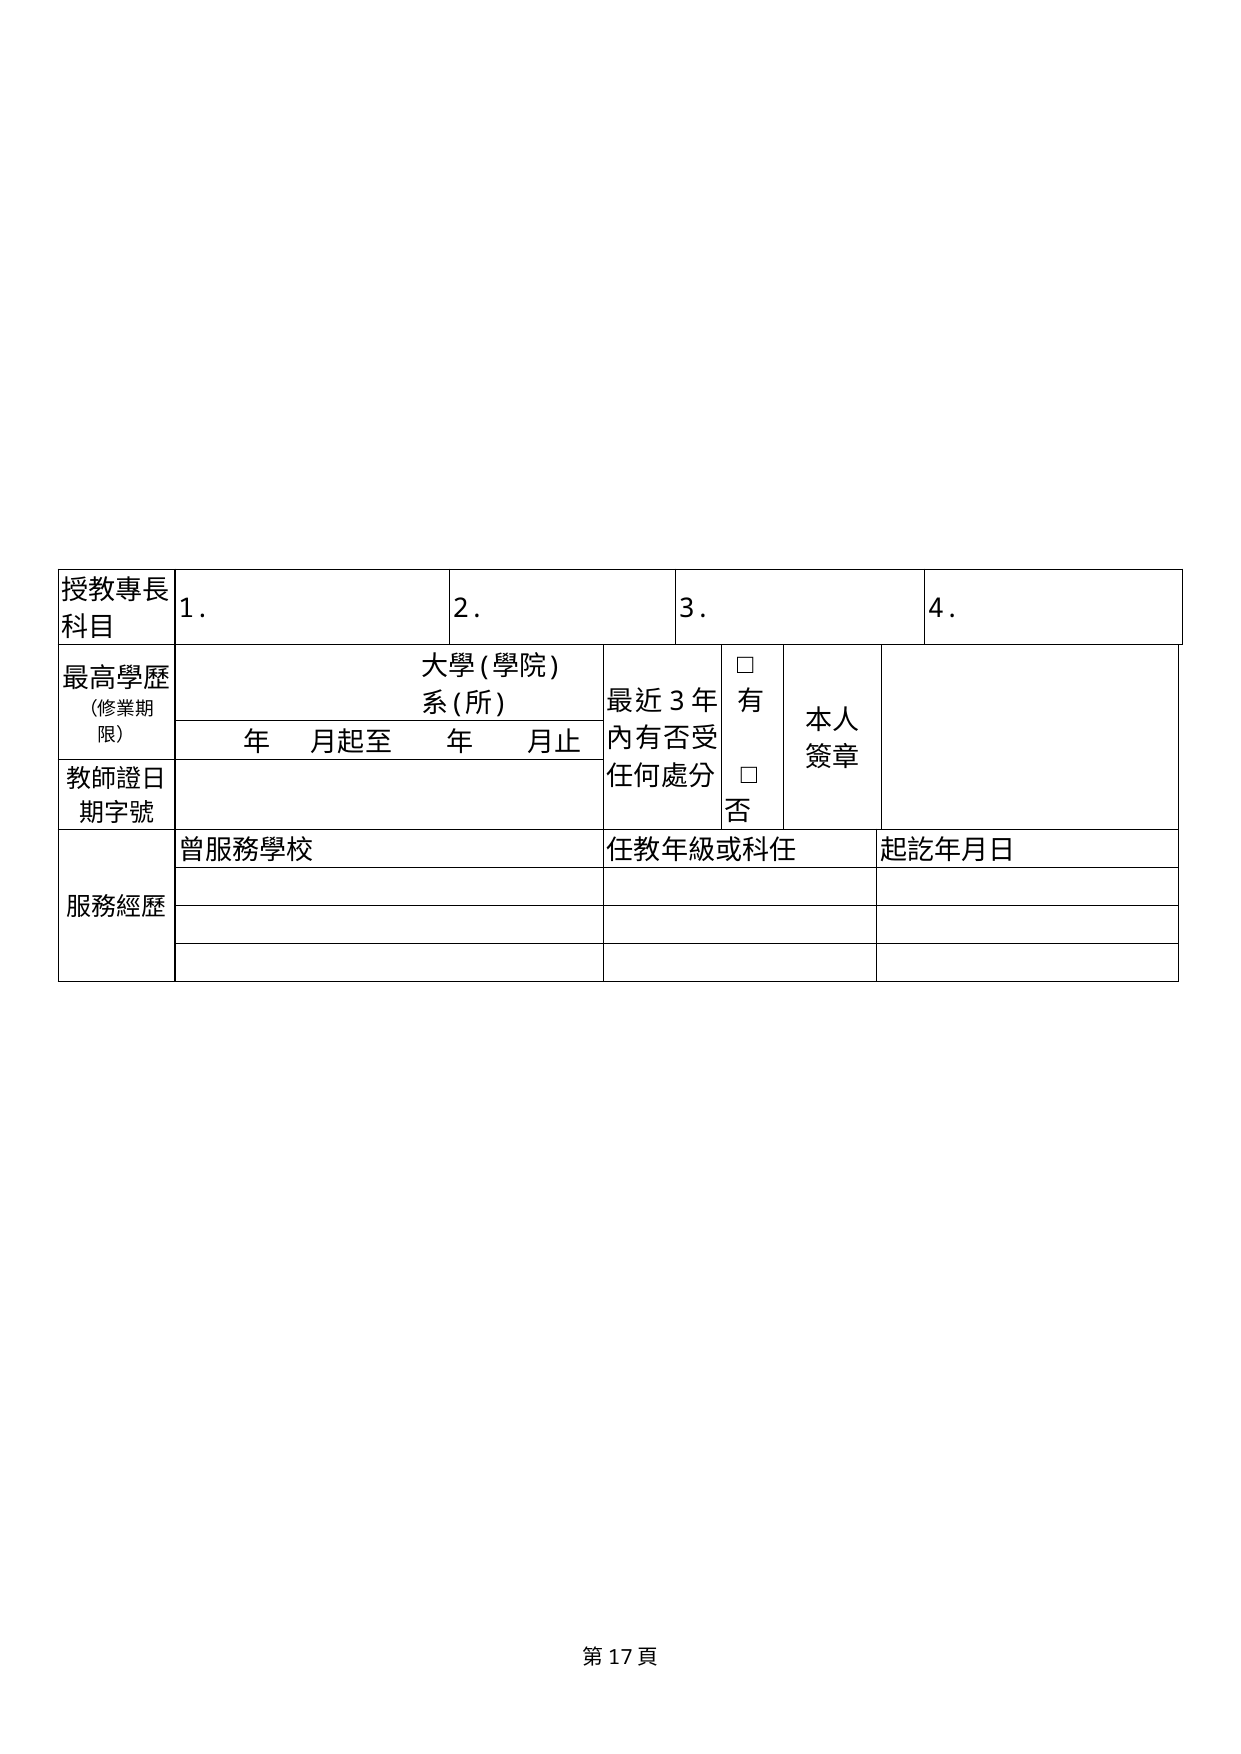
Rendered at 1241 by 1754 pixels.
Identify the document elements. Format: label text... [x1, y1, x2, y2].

table_cell 最近3年內有否受任何處分 [604, 645, 721, 828]
table_cell [176, 944, 603, 981]
table_cell 最高學歷（修業期限） [59, 645, 174, 758]
table_cell [877, 906, 1178, 943]
table_cell 4. [925, 570, 1182, 644]
table_cell [604, 944, 876, 981]
table_cell 1. [176, 570, 449, 644]
table_cell [176, 906, 603, 943]
table_cell 任教年級或科任 [604, 830, 876, 867]
table_cell □有 □否 [722, 645, 783, 828]
table_cell 起訖年月日 [877, 830, 1178, 867]
table_cell 服務經歷 [59, 830, 174, 981]
table_cell [877, 868, 1178, 905]
table_cell [176, 760, 603, 828]
table_cell 2. [450, 570, 675, 644]
table_cell 本人 簽章 [784, 645, 881, 828]
table_cell [176, 868, 603, 905]
table_cell 3. [676, 570, 924, 644]
table_cell 年 月起至 年 月止 [176, 721, 603, 758]
table_cell [604, 868, 876, 905]
table_cell 教師證日期字號 [59, 760, 174, 828]
table_cell [877, 944, 1178, 981]
table_cell [604, 906, 876, 943]
table_cell 大學(學院) 系(所) [176, 645, 603, 720]
table_cell 授教專長科目 [59, 570, 174, 644]
table_cell [882, 645, 1178, 828]
table_cell 曾服務學校 [176, 830, 603, 867]
